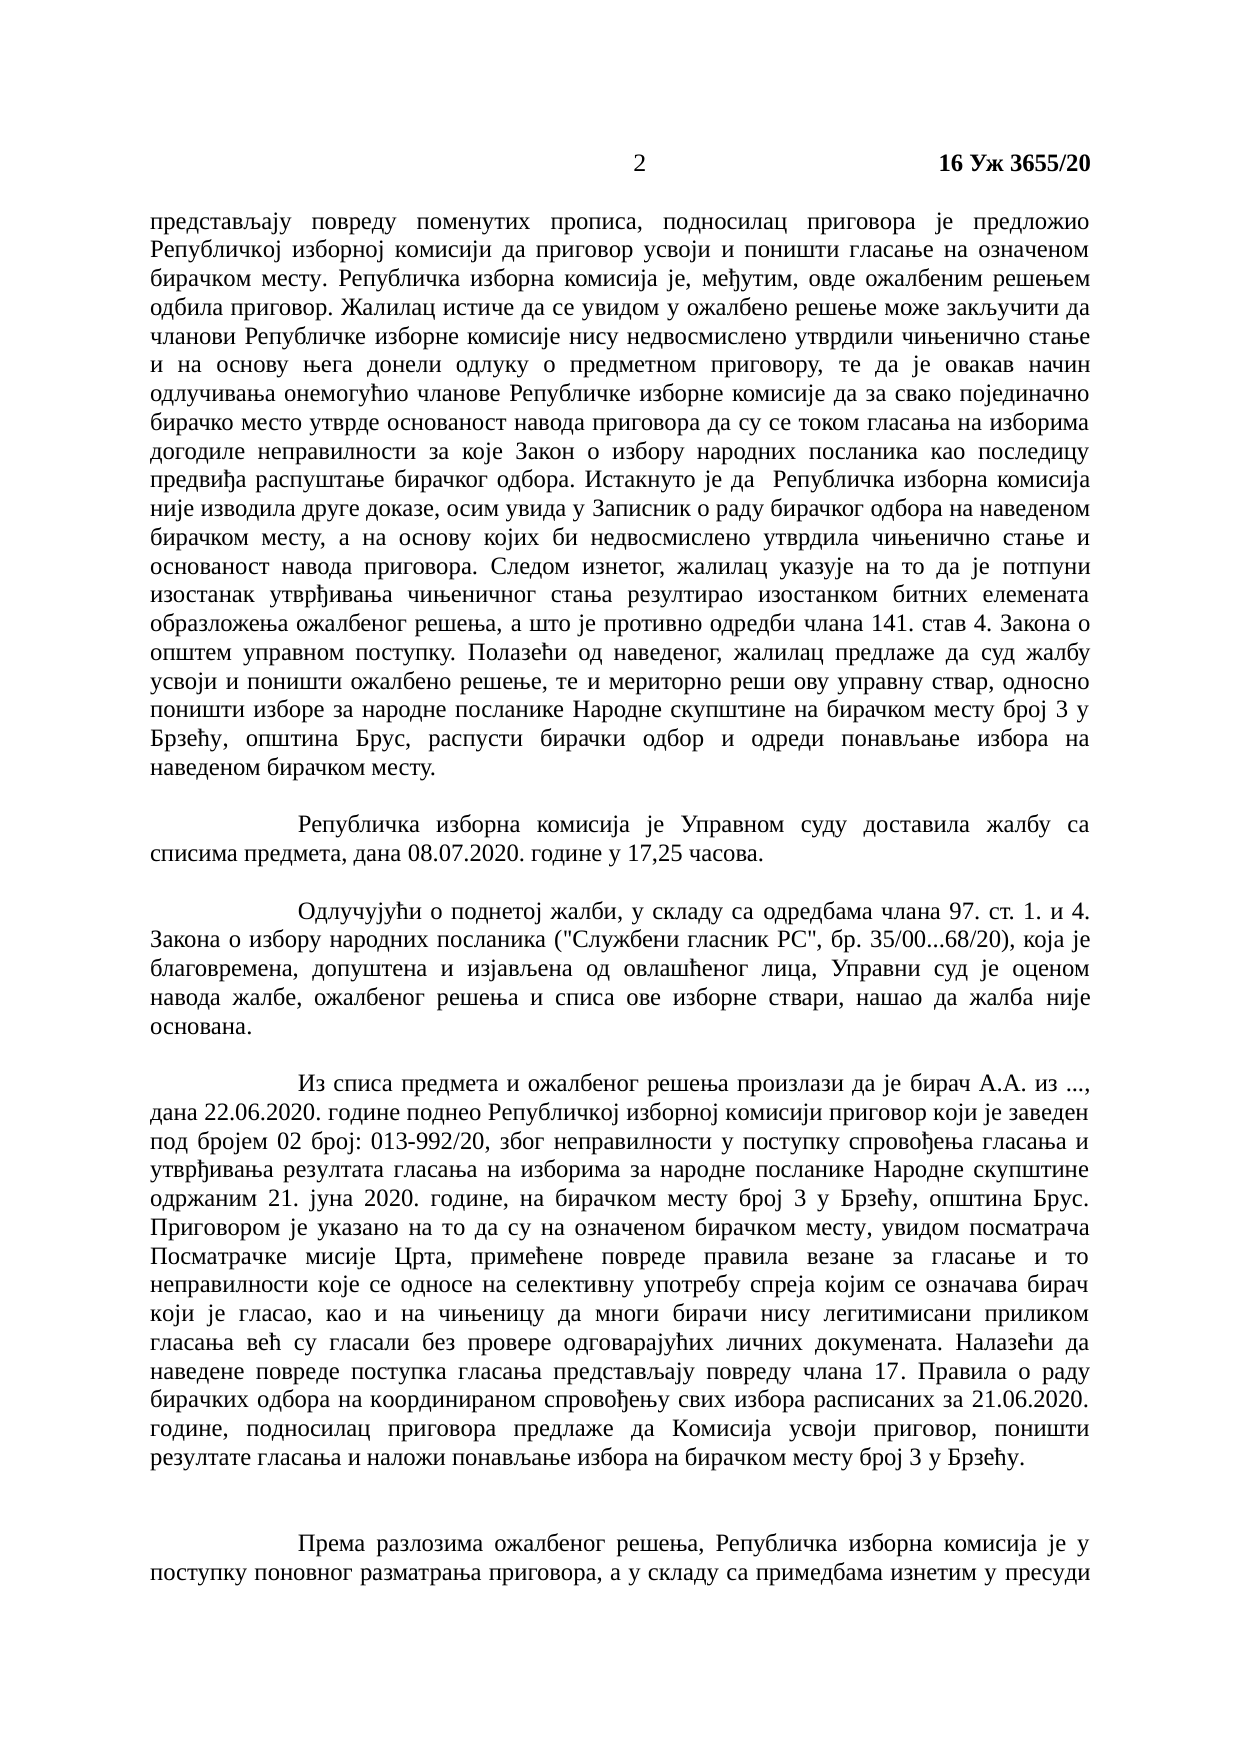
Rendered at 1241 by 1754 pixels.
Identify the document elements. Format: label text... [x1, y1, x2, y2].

text представљају повреду поменутих прописа, подносилац приговора је предложио Републичкој изборној комисији да приговор усвоји и поништи гласање на означеном бирачком месту. Републичка изборна комисија је, међутим, овде ожалбеним решењем одбила приговор. Жалилац истиче да се увидом у ожалбено решење може закључити да чланови Републичке изборне комисије нису недвосмислено утврдили чињенично стање и на основу њега донели одлуку о предметном приговору, те да је овакав начин одлучивања онемогућио чланове Републичке изборне комисије да за свако појединачно бирачко место утврде основаност навода приговора да су се током гласања на изборима догодиле неправилности за које Закон о избору народних посланика као последицу предвиђа распуштање бирачког одбора. Истакнуто је да Републичка изборна комисија није изводила друге доказе, осим увида у Записник о раду бирачког одбора на наведеном бирачком месту, а на основу којих би недвосмислено утврдила чињенично стање и основаност навода приговора. Следом изнетог, жалилац указује на то да је потпуни изостанак утврђивања чињеничног стања резултирао изостанком битних елемената образложења ожалбеног решења, а што је противно одредби члана 141. став 4. Закона о општем управном поступку. Полазећи од наведеног, жалилац предлаже да суд жалбу усвоји и поништи ожалбено решење, те и мериторно реши ову управну ствар, односно поништи изборе за народне посланике Народне скупштине на бирачком месту број 3 у Брзећу, општина Брус, распусти бирачки одбор и одреди понављање избора на наведеном бирачком месту. [150, 206, 1091, 781]
text Из списа предмета и ожалбеног решења произлази да је бирач А.А. из ..., дана 22.06.2020. године поднео Републичкој изборној комисији приговор који је заведен под бројем 02 број: 013-992/20, због неправилности у поступку спровођења гласања и утврђивања резултата гласања на изборима за народне посланике Народне скупштине одржаним 21. јуна 2020. године, на бирачком месту број 3 у Брзећу, општина Брус. Приговором је указано на то да су на означеном бирачком месту, увидом посматрача Посматрачке мисије Црта, примећене повреде правила везане за гласање и то неправилности које се односе на селективну употребу спреја којим се означава бирач који је гласао, као и на чињеницу да многи бирачи нису легитимисани приликом гласања већ су гласали без провере одговарајућих личних докумената. Налазећи да наведене повреде поступка гласања представљају повреду члана 17. Правила о раду бирачких одбора на координираном спровођењу свих избора расписаних за 21.06.2020. године, подносилац приговора предлаже да Комисија усвоји приговор, поништи резултате гласања и наложи понављање избора на бирачком месту број 3 у Брзећу. [150, 1068, 1091, 1471]
text Одлучујући о поднетој жалби, у складу са одредбама члана 97. ст. 1. и 4. Закона о избору народних посланика (''Службени гласник РС'', бр. 35/00...68/20), која је благовремена, допуштена и изјављена од овлашћеног лица, Управни суд је оценом навода жалбе, ожалбеног решења и списа ове изборне ствари, нашао да жалба није основана. [150, 896, 1091, 1039]
text Републичка изборна комисија је Управном суду доставила жалбу са списима предмета, дана 08.07.2020. године у 17,25 часова. [150, 809, 1091, 867]
text Према разлозима ожалбеног решења, Републичка изборна комисија је у поступку поновног разматрања приговора, а у складу са примедбама изнетим у пресуди [150, 1528, 1091, 1586]
